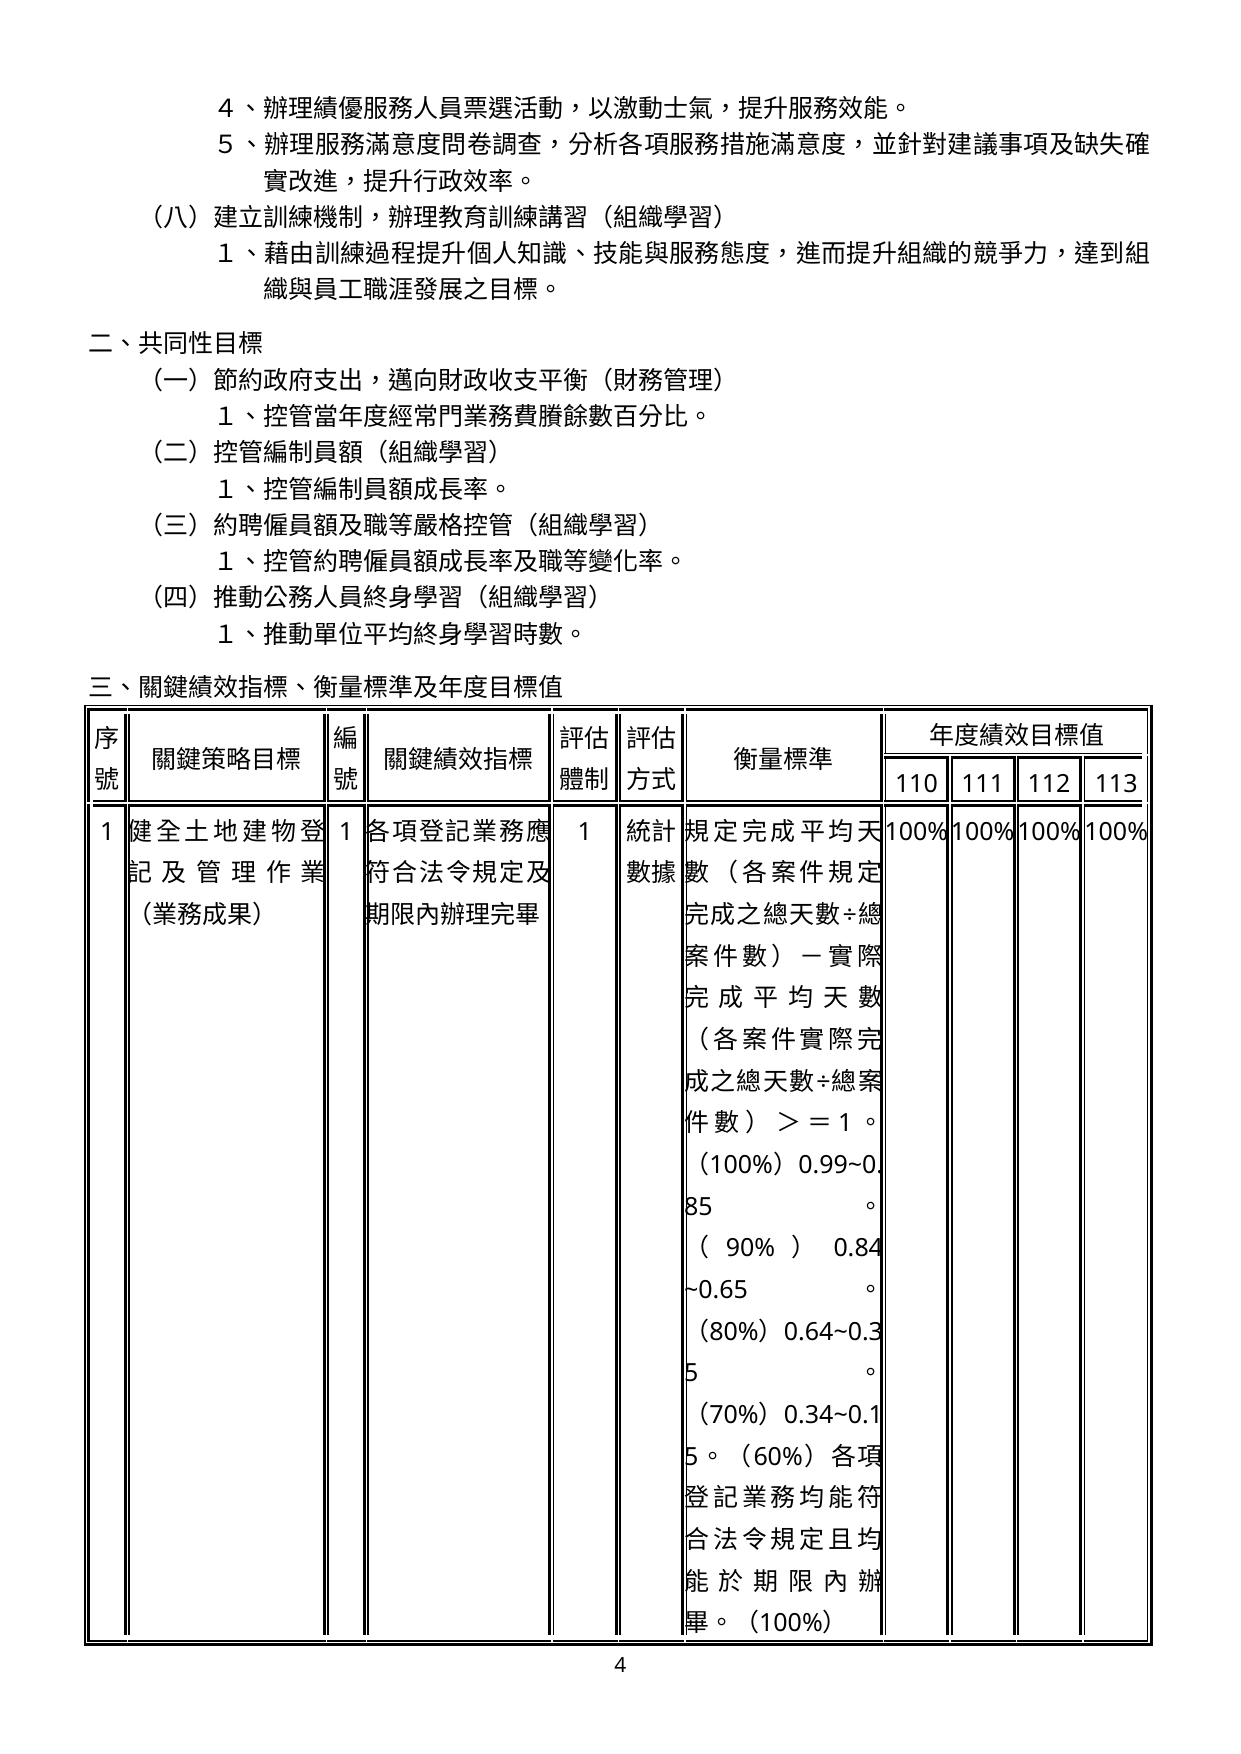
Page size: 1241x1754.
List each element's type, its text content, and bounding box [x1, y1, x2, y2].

table_cell 112 [1019, 759, 1079, 800]
text ５、辦理服務滿意度問卷調查，分析各項服務措施滿意度，並針對建議事項及缺失確實改進，提升行政效率。 [214, 125, 1152, 197]
table_cell 1 [87, 800, 127, 1640]
table_cell 1 [326, 800, 366, 1640]
table_cell 統計數據 [618, 800, 684, 1640]
table_header 編號 [326, 706, 366, 800]
table_cell 100% [883, 800, 949, 1640]
text ４、辦理績優服務人員票選活動，以激動士氣，提升服務效能。 [214, 89, 1152, 125]
text １、控管當年度經常門業務費賸餘數百分比。 [214, 397, 1152, 433]
table_header 年度績效目標值 [883, 706, 1150, 752]
table_cell 100% [949, 800, 1016, 1640]
table_header 關鍵策略目標 [127, 706, 326, 800]
text （八）建立訓練機制，辦理教育訓練講習（組織學習） [139, 197, 1152, 234]
table_header 序號 [90, 711, 127, 800]
text 三、關鍵績效指標、衡量標準及年度目標值 [89, 663, 1152, 704]
table_header 評估方式 [618, 706, 684, 800]
text （一）節約政府支出，邁向財政收支平衡（財務管理） [139, 360, 1152, 397]
table_cell 1 [551, 800, 618, 1640]
table_cell 100% [1016, 800, 1082, 1640]
text １、控管編制員額成長率。 [214, 469, 1152, 505]
table_cell 113 [1082, 753, 1150, 800]
text （二）控管編制員額（組織學習） [139, 433, 1152, 469]
table_cell 規定完成平均天數（各案件規定完成之總天數÷總案件數）－實際完成平均天數（各案件實際完成之總天數÷總案件數）＞＝1。（100%）0.99~0.85。（90%）0.84 ~0.65。（80%）0.64~0.35。（70%）0.34~0.15。（60%）各項登記業務均能符合法令規定且均能於期限內辦畢。（100%） [684, 800, 883, 1640]
text （四）推動公務人員終身學習（組織學習） [139, 578, 1152, 614]
table_cell 110 [886, 759, 946, 800]
text （三）約聘僱員額及職等嚴格控管（組織學習） [139, 505, 1152, 542]
table_header 衡量標準 [684, 706, 883, 800]
table_cell 111 [953, 759, 1013, 800]
text 二、共同性目標 [89, 319, 1152, 360]
table_cell 健全土地建物登記及管理作業（業務成果） [127, 800, 326, 1640]
text １、控管約聘僱員額成長率及職等變化率。 [214, 542, 1152, 578]
text １、推動單位平均終身學習時數。 [214, 614, 1152, 650]
text １、藉由訓練過程提升個人知識、技能與服務態度，進而提升組織的競爭力，達到組織與員工職涯發展之目標。 [214, 234, 1152, 306]
table_cell 各項登記業務應符合法令規定及期限內辦理完畢 [366, 807, 551, 1640]
table_header 評估體制 [551, 706, 618, 800]
table_header 關鍵績效指標 [366, 706, 551, 800]
table_cell 100% [1082, 800, 1150, 1640]
